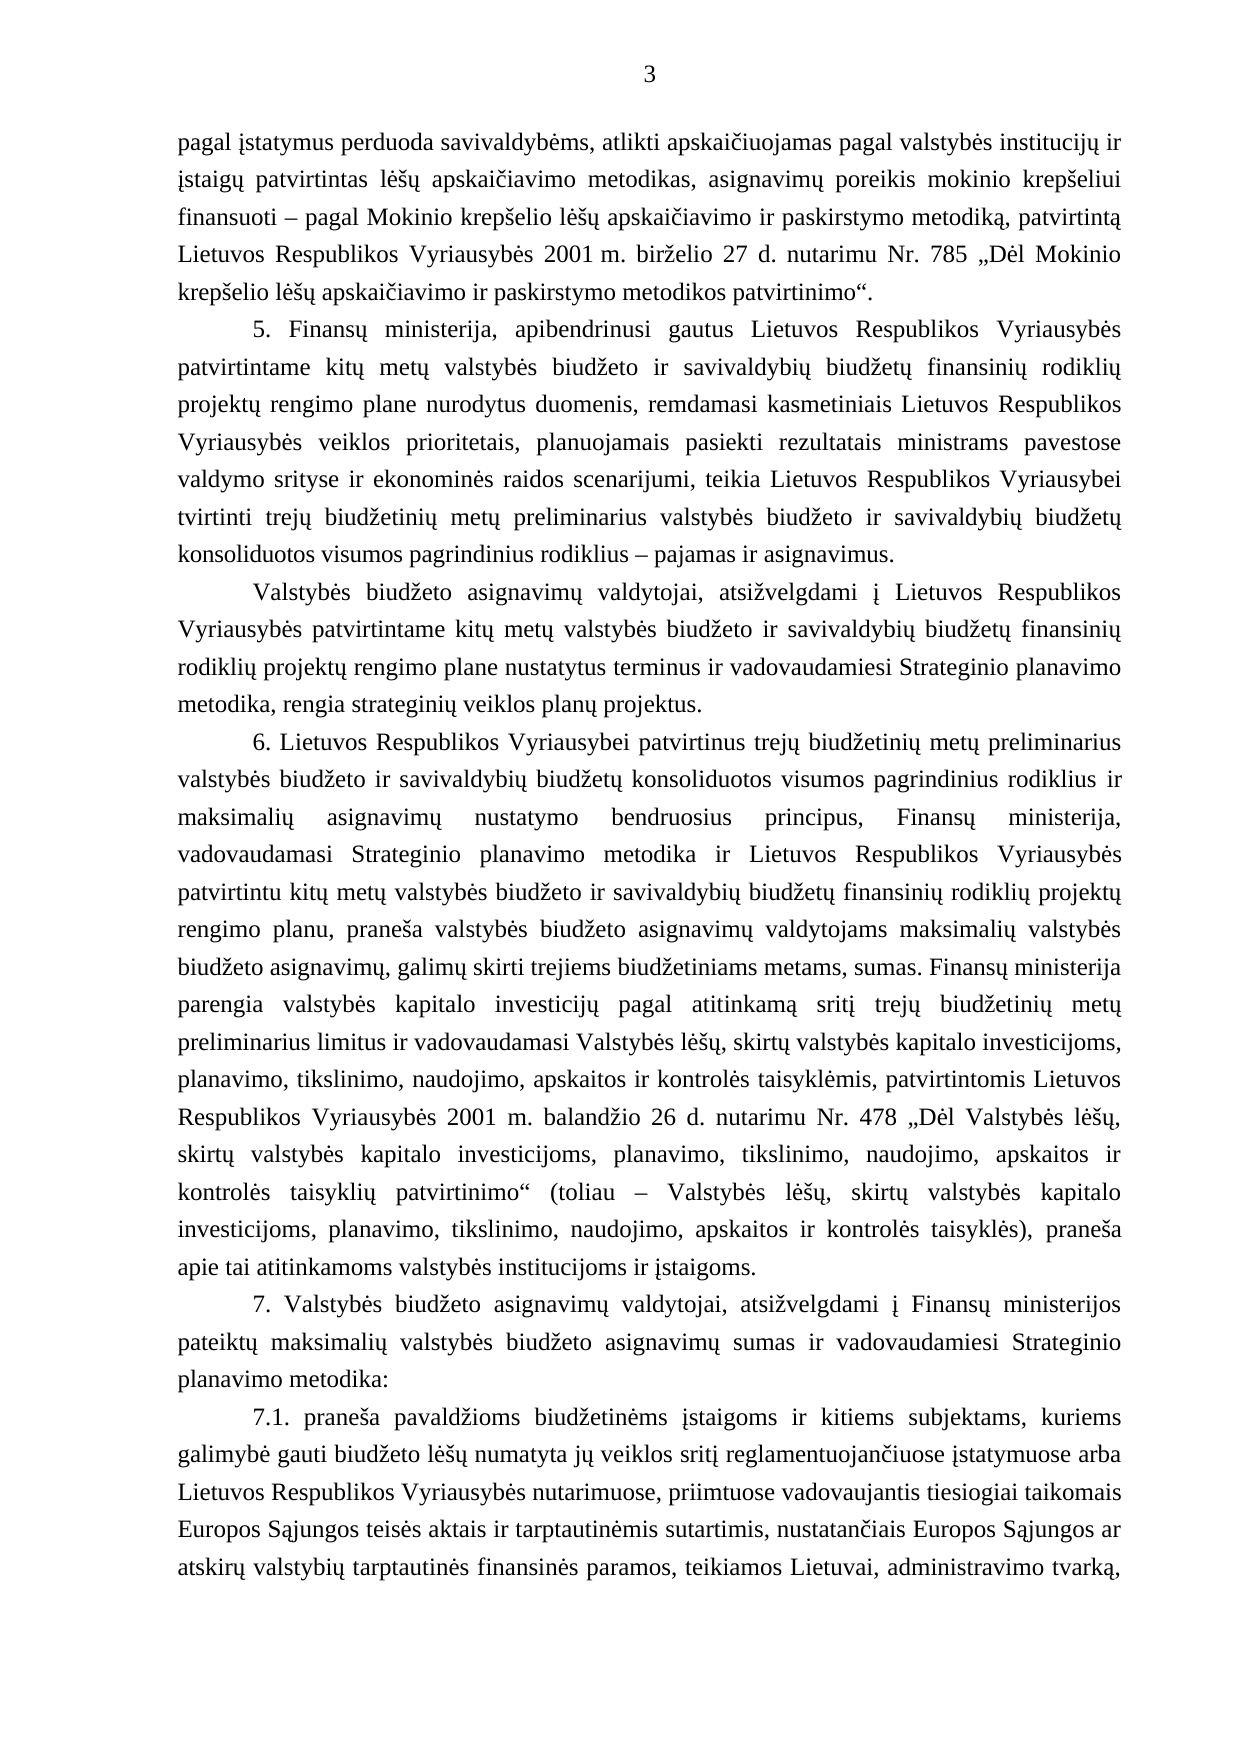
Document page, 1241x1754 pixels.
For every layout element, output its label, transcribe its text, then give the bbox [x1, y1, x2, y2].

text Valstybės biudžeto asignavimų valdytojai, atsižvelgdami į Lietuvos Respublikos Vyriausybės patvirtintame kitų metų valstybės biudžeto ir savivaldybių biudžetų finansinių rodiklių projektų rengimo plane nustatytus terminus ir vadovaudamiesi Strateginio planavimo metodika, rengia strateginių veiklos planų projektus. [177, 568, 1122, 718]
text 7. Valstybės biudžeto asignavimų valdytojai, atsižvelgdami į Finansų ministerijos pateiktų maksimalių valstybės biudžeto asignavimų sumas ir vadovaudamiesi Strateginio planavimo metodika: [177, 1281, 1122, 1393]
text 7.1. praneša pavaldžioms biudžetinėms įstaigoms ir kitiems subjektams, kuriems galimybė gauti biudžeto lėšų numatyta jų veiklos sritį reglamentuojančiuose įstatymuose arba Lietuvos Respublikos Vyriausybės nutarimuose, priimtuose vadovaujantis tiesiogiai taikomais Europos Sąjungos teisės aktais ir tarptautinėmis sutartimis, nustatančiais Europos Sąjungos ar atskirų valstybių tarptautinės finansinės paramos, teikiamos Lietuvai, administravimo tvarką, [177, 1393, 1122, 1581]
text pagal įstatymus perduoda savivaldybėms, atlikti apskaičiuojamas pagal valstybės institucijų ir įstaigų patvirtintas lėšų apskaičiavimo metodikas, asignavimų poreikis mokinio krepšeliui finansuoti – pagal Mokinio krepšelio lėšų apskaičiavimo ir paskirstymo metodiką, patvirtintą Lietuvos Respublikos Vyriausybės 2001 m. birželio 27 d. nutarimu Nr. 785 „Dėl Mokinio krepšelio lėšų apskaičiavimo ir paskirstymo metodikos patvirtinimo“. [177, 118, 1122, 306]
text 5. Finansų ministerija, apibendrinusi gautus Lietuvos Respublikos Vyriausybės patvirtintame kitų metų valstybės biudžeto ir savivaldybių biudžetų finansinių rodiklių projektų rengimo plane nurodytus duomenis, remdamasi kasmetiniais Lietuvos Respublikos Vyriausybės veiklos prioritetais, planuojamais pasiekti rezultatais ministrams pavestose valdymo srityse ir ekonominės raidos scenarijumi, teikia Lietuvos Respublikos Vyriausybei tvirtinti trejų biudžetinių metų preliminarius valstybės biudžeto ir savivaldybių biudžetų konsoliduotos visumos pagrindinius rodiklius – pajamas ir asignavimus. [177, 306, 1122, 568]
text 6. Lietuvos Respublikos Vyriausybei patvirtinus trejų biudžetinių metų preliminarius valstybės biudžeto ir savivaldybių biudžetų konsoliduotos visumos pagrindinius rodiklius ir maksimalių asignavimų nustatymo bendruosius principus, Finansų ministerija, vadovaudamasi Strateginio planavimo metodika ir Lietuvos Respublikos Vyriausybės patvirtintu kitų metų valstybės biudžeto ir savivaldybių biudžetų finansinių rodiklių projektų rengimo planu, praneša valstybės biudžeto asignavimų valdytojams maksimalių valstybės biudžeto asignavimų, galimų skirti trejiems biudžetiniams metams, sumas. Finansų ministerija parengia valstybės kapitalo investicijų pagal atitinkamą sritį trejų biudžetinių metų preliminarius limitus ir vadovaudamasi Valstybės lėšų, skirtų valstybės kapitalo investicijoms, planavimo, tikslinimo, naudojimo, apskaitos ir kontrolės taisyklėmis, patvirtintomis Lietuvos Respublikos Vyriausybės 2001 m. balandžio 26 d. nutarimu Nr. 478 „Dėl Valstybės lėšų, skirtų valstybės kapitalo investicijoms, planavimo, tikslinimo, naudojimo, apskaitos ir kontrolės taisyklių patvirtinimo“ (toliau – Valstybės lėšų, skirtų valstybės kapitalo investicijoms, planavimo, tikslinimo, naudojimo, apskaitos ir kontrolės taisyklės), praneša apie tai atitinkamoms valstybės institucijoms ir įstaigoms. [177, 718, 1122, 1281]
